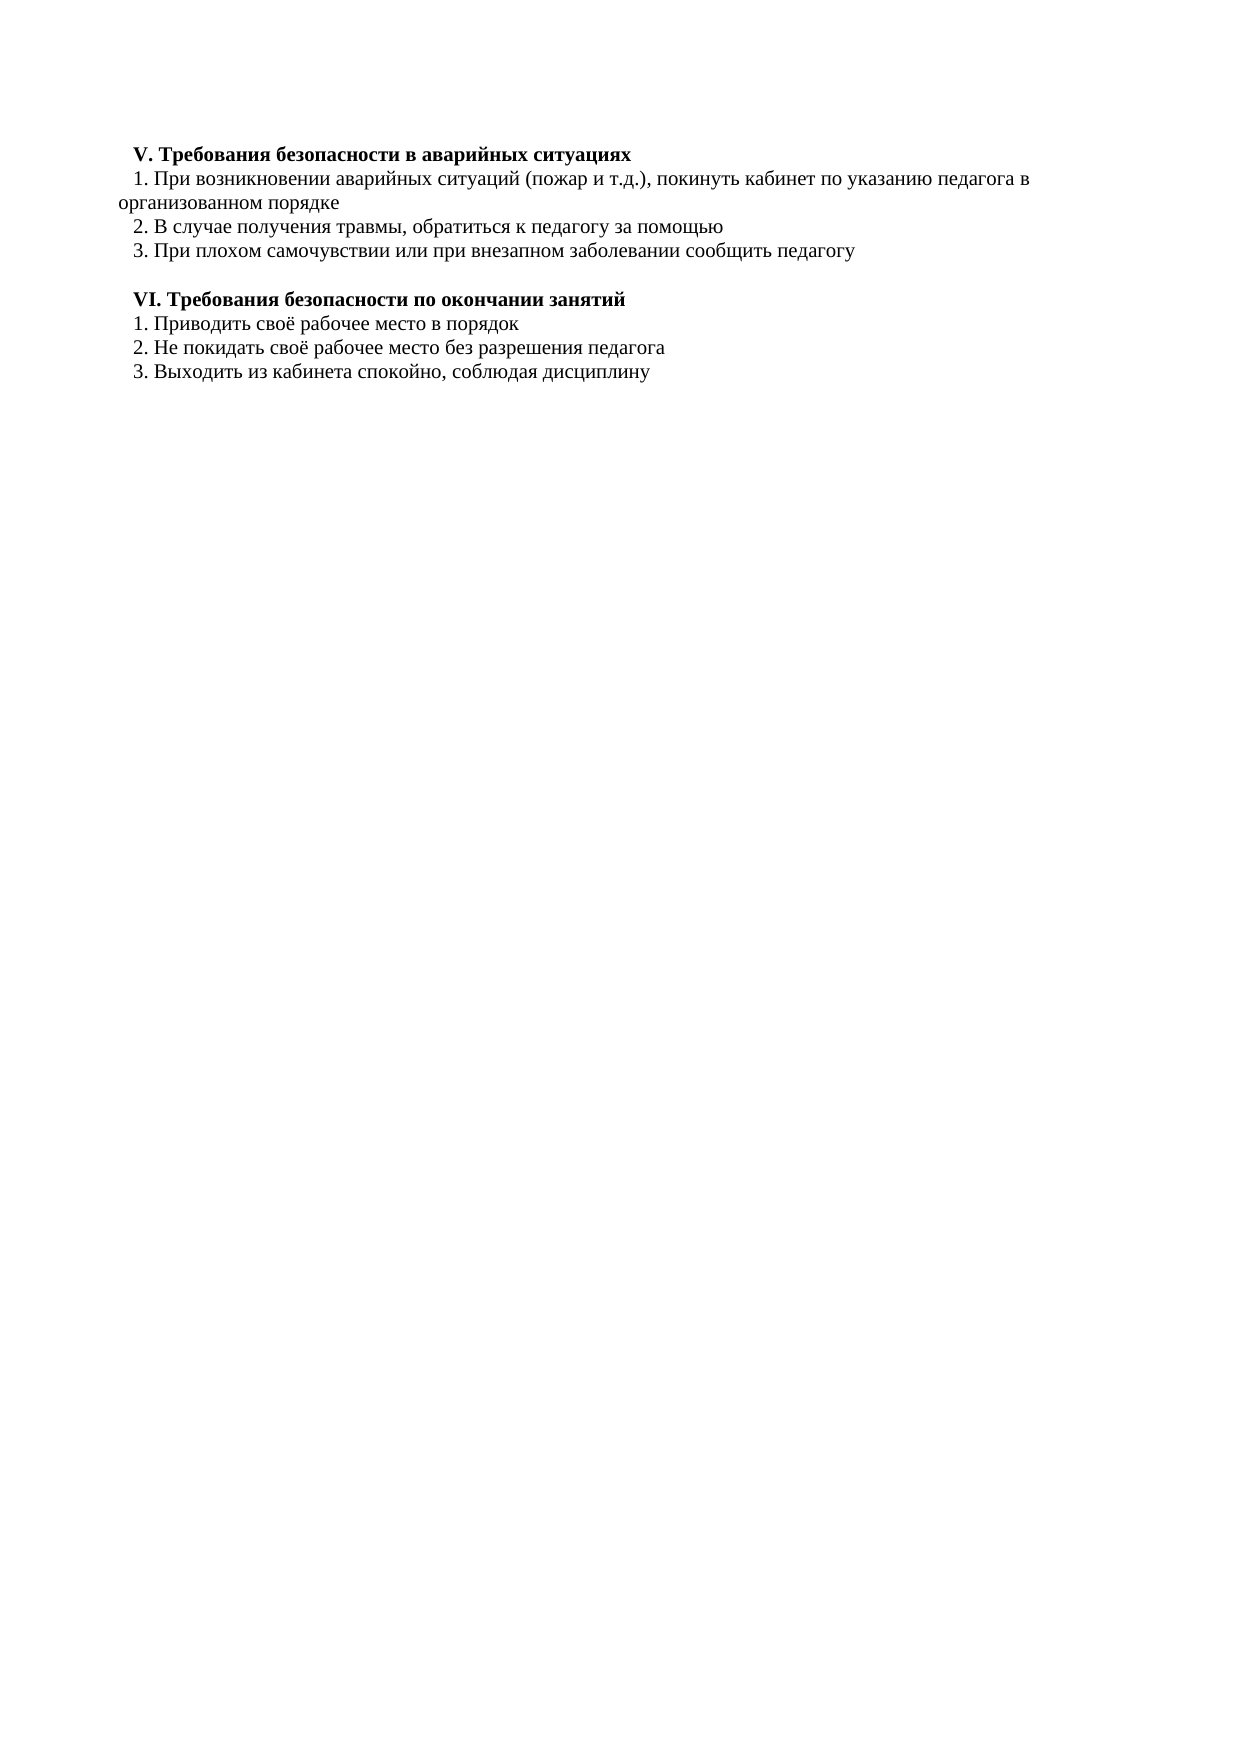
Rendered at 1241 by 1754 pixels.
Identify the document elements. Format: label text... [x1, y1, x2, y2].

text 1. Приводить своё рабочее место в порядок [118, 311, 1122, 335]
text VI. Требования безопасности по окончании занятий [118, 287, 1122, 311]
text 3. Выходить из кабинета спокойно, соблюдая дисциплину [118, 359, 1122, 383]
text 1. При возникновении аварийных ситуаций (пожар и т.д.), покинуть кабинет по указанию педагога в организованном порядке [118, 166, 1122, 214]
text 2. В случае получения травмы, обратиться к педагогу за помощью [118, 214, 1122, 238]
text 2. Не покидать своё рабочее место без разрешения педагога [118, 335, 1122, 359]
text V. Требования безопасности в аварийных ситуациях [118, 142, 1122, 166]
text 3. При плохом самочувствии или при внезапном заболевании сообщить педагогу [118, 238, 1122, 262]
